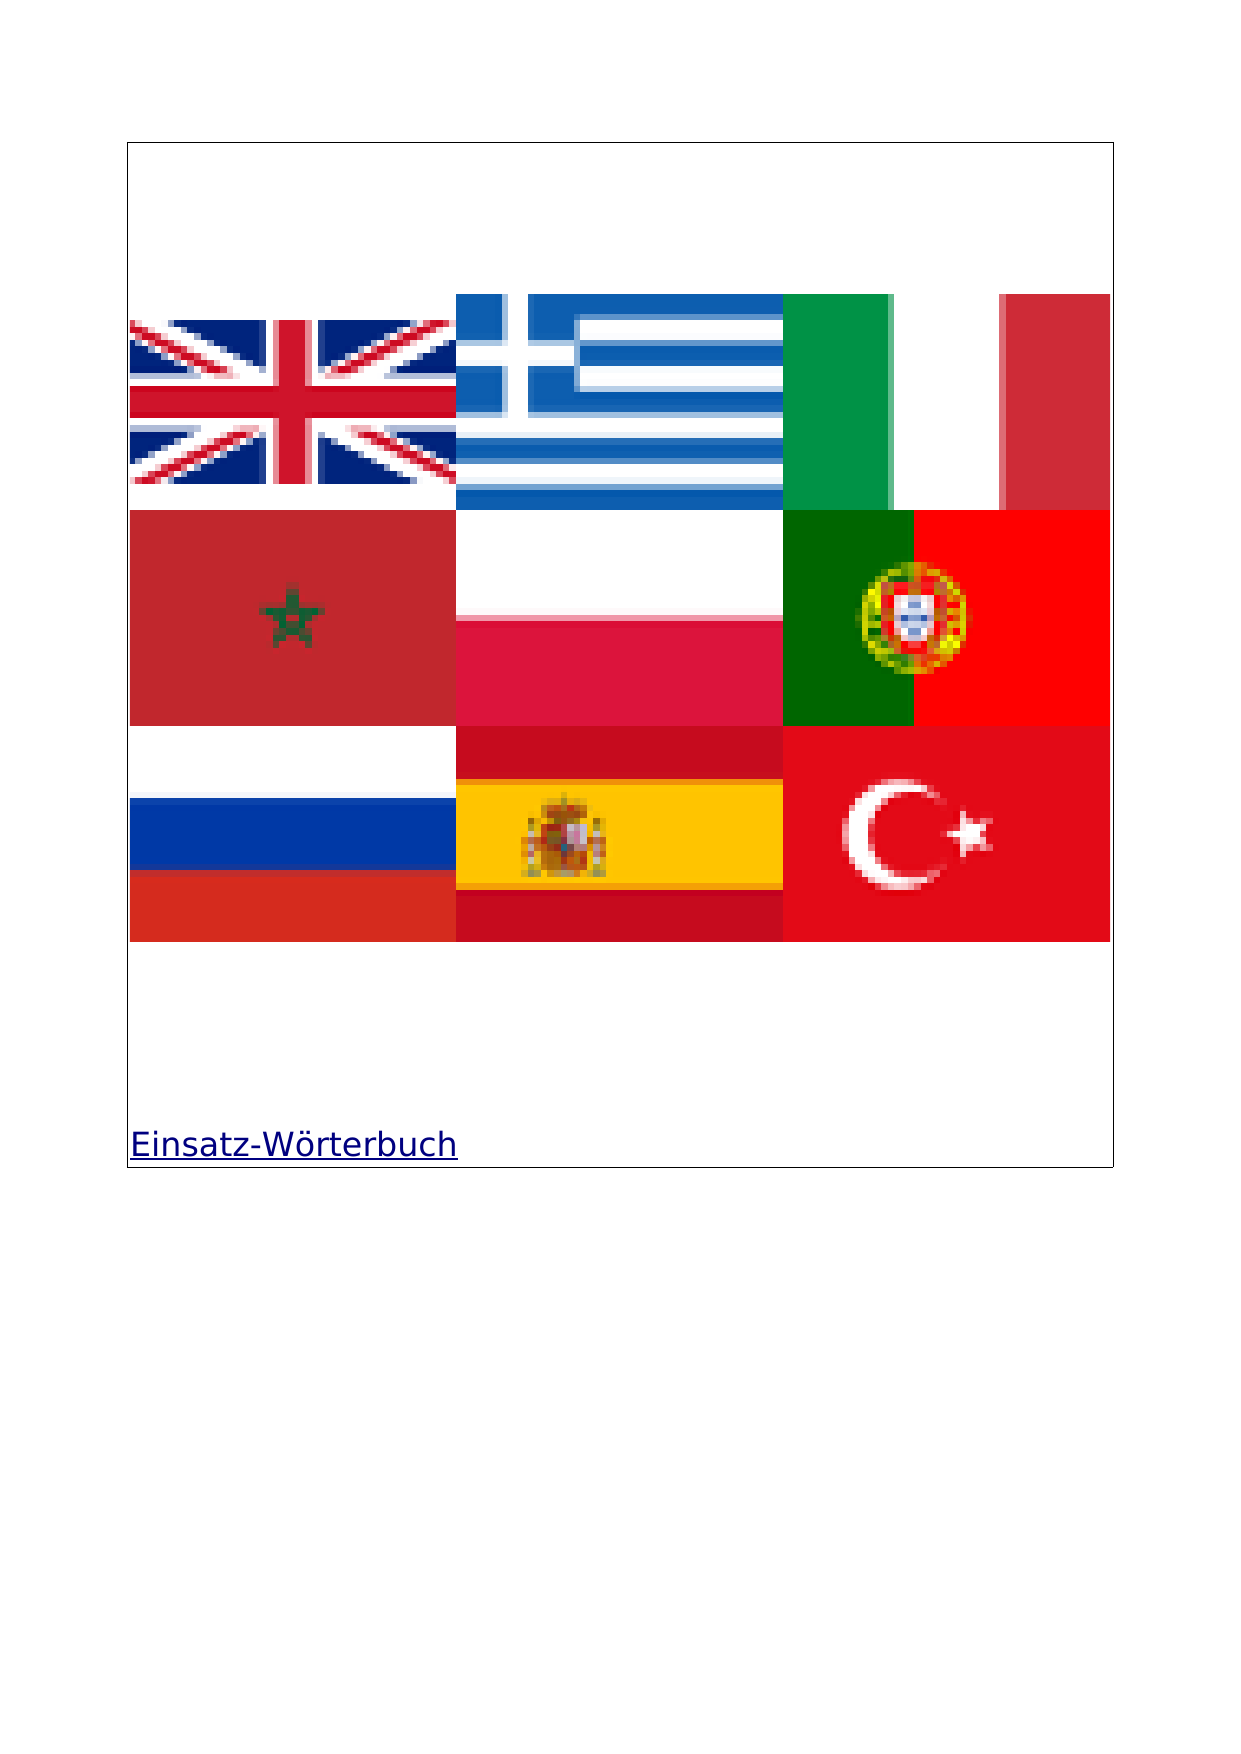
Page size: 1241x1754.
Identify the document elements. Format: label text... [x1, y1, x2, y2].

table_header Einsatz-Wörterbuch [128, 143, 1113, 1167]
picture [129, 144, 1111, 1126]
